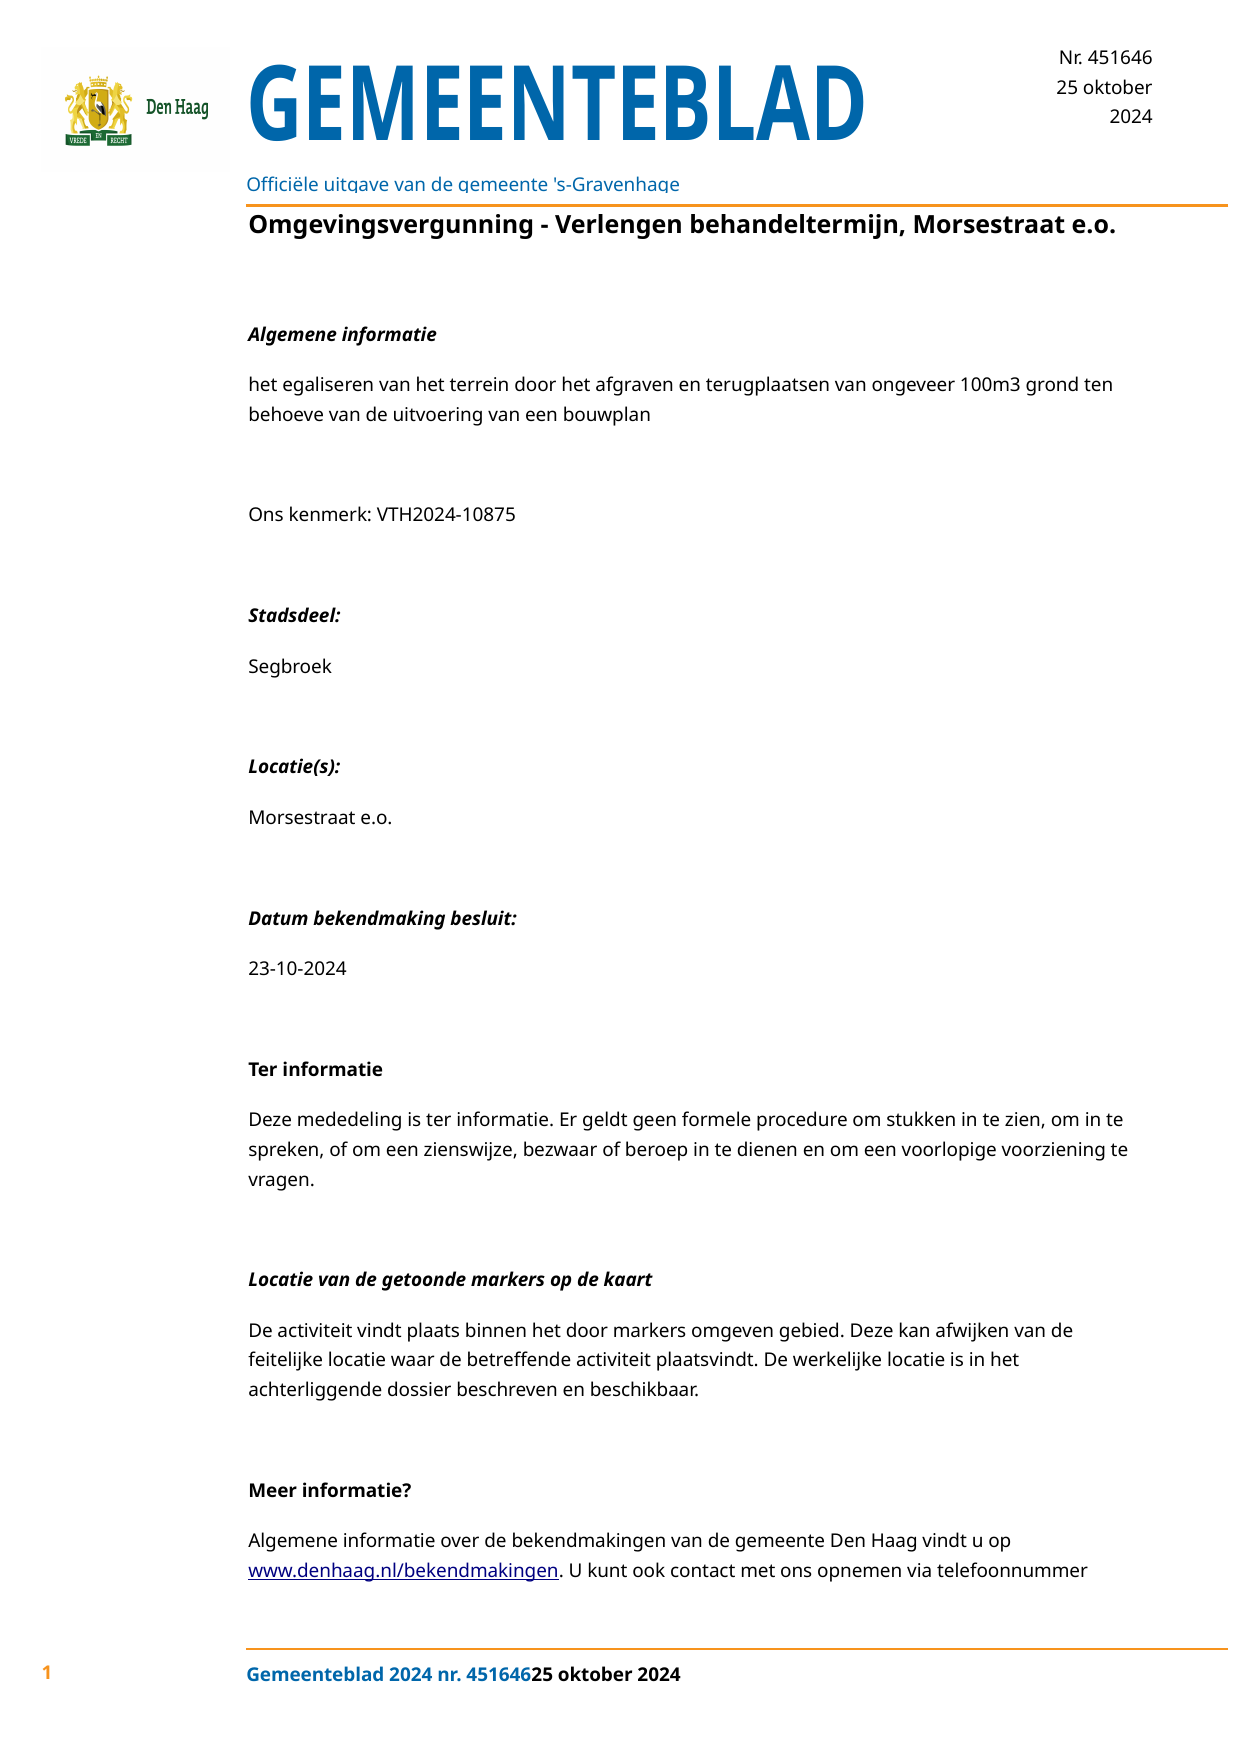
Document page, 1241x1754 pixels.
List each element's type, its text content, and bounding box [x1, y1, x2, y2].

text Algemene informatie [248, 321, 1152, 346]
text 23-10-2024 [248, 955, 1152, 981]
text De activiteit vindt plaats binnen het door markers omgeven gebied. Deze kan afwijken van de feitelijke locatie waar de betreffende activiteit plaatsvindt. De werkelijke locatie is in het achterliggende dossier beschreven en beschikbaar. [248, 1317, 1152, 1402]
text Morsestraat e.o. [248, 804, 1152, 830]
picture [41, 47, 231, 172]
text Deze mededeling is ter informatie. Er geldt geen formele procedure om stukken in te zien, om in te spreken, of om een zienswijze, bezwaar of beroep in te dienen en om een voorlopige voorziening te vragen. [248, 1107, 1152, 1191]
text Stadsdeel: [248, 602, 1152, 628]
text Locatie van de getoonde markers op de kaart [248, 1267, 1152, 1292]
text Ons kenmerk: VTH2024-10875 [248, 502, 1152, 527]
text Omgevingsvergunning - Verlengen behandeltermijn, Morsestraat e.o. [248, 207, 1152, 241]
text Segbroek [248, 653, 1152, 678]
text Datum bekendmaking besluit: [248, 905, 1152, 931]
text Locatie(s): [248, 754, 1152, 779]
text Ter informatie [248, 1056, 1152, 1082]
text het egaliseren van het terrein door het afgraven en terugplaatsen van ongeveer 100m3 grond ten behoeve van de uitvoering van een bouwplan [248, 371, 1152, 426]
text Meer informatie? [248, 1477, 1152, 1503]
text Algemene informatie over de bekendmakingen van de gemeente Den Haag vindt u op www.denhaag.nl/bekendmakingen. U kunt ook contact met ons opnemen via telefoonnummer [248, 1527, 1152, 1583]
